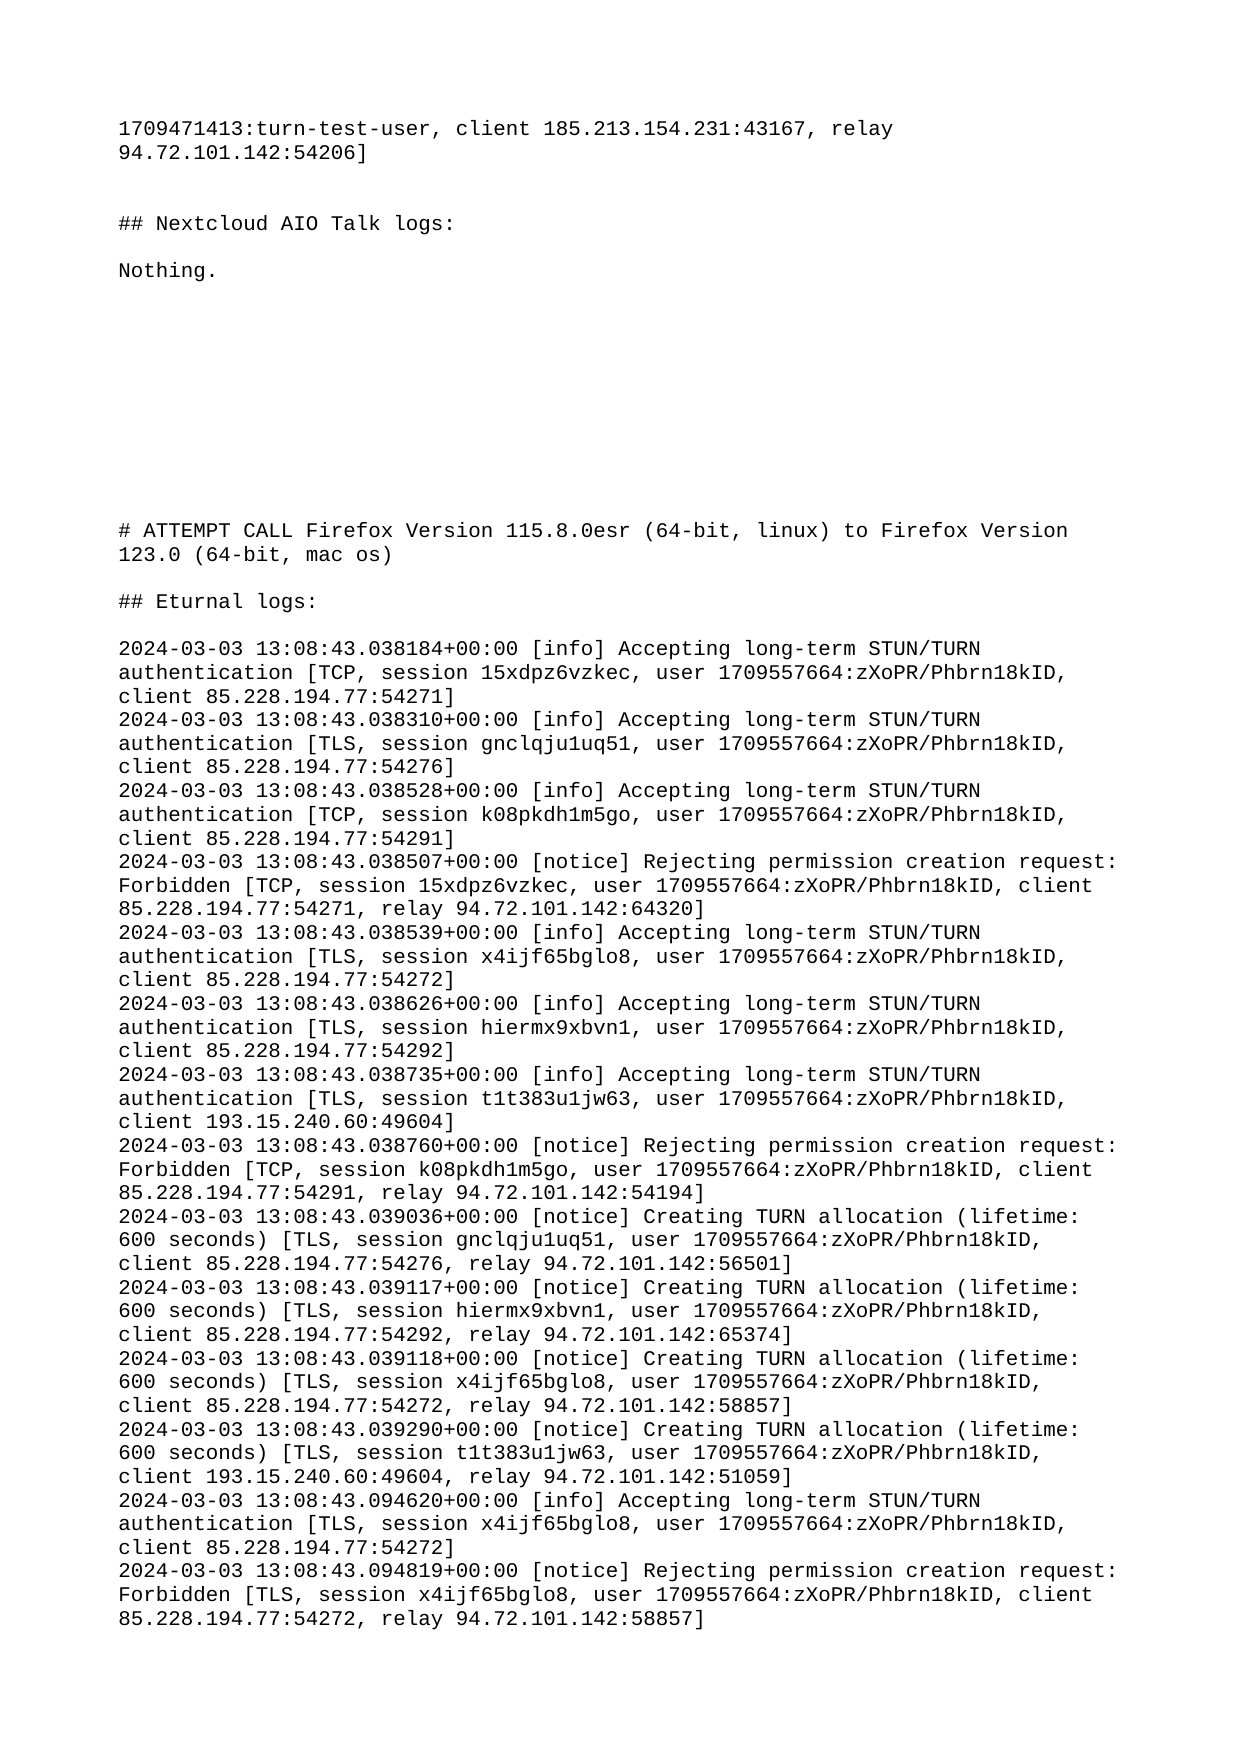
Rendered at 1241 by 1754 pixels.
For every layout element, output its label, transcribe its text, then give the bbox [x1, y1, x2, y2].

text ## Eturnal logs: [118, 591, 1122, 615]
text 2024-03-03 13:08:43.038626+00:00 [info] Accepting long-term STUN/TURN authentication [TLS, session hiermx9xbvn1, user 1709557664:zXoPR/Phbrn18kID, client 85.228.194.77:54292] [118, 993, 1122, 1064]
text 2024-03-03 13:08:43.038539+00:00 [info] Accepting long-term STUN/TURN authentication [TLS, session x4ijf65bglo8, user 1709557664:zXoPR/Phbrn18kID, client 85.228.194.77:54272] [118, 922, 1122, 993]
text 2024-03-03 13:08:43.039290+00:00 [notice] Creating TURN allocation (lifetime: 600 seconds) [TLS, session t1t383u1jw63, user 1709557664:zXoPR/Phbrn18kID, client 193.15.240.60:49604, relay 94.72.101.142:51059] [118, 1419, 1122, 1489]
text 2024-03-03 13:08:43.038184+00:00 [info] Accepting long-term STUN/TURN authentication [TCP, session 15xdpz6vzkec, user 1709557664:zXoPR/Phbrn18kID, client 85.228.194.77:54271] [118, 638, 1122, 709]
text 2024-03-03 13:08:43.038310+00:00 [info] Accepting long-term STUN/TURN authentication [TLS, session gnclqju1uq51, user 1709557664:zXoPR/Phbrn18kID, client 85.228.194.77:54276] [118, 709, 1122, 780]
text 2024-03-03 13:08:43.039036+00:00 [notice] Creating TURN allocation (lifetime: 600 seconds) [TLS, session gnclqju1uq51, user 1709557664:zXoPR/Phbrn18kID, client 85.228.194.77:54276, relay 94.72.101.142:56501] [118, 1206, 1122, 1277]
text 2024-03-03 13:08:43.038528+00:00 [info] Accepting long-term STUN/TURN authentication [TCP, session k08pkdh1m5go, user 1709557664:zXoPR/Phbrn18kID, client 85.228.194.77:54291] [118, 780, 1122, 851]
text 2024-03-03 13:08:43.039118+00:00 [notice] Creating TURN allocation (lifetime: 600 seconds) [TLS, session x4ijf65bglo8, user 1709557664:zXoPR/Phbrn18kID, client 85.228.194.77:54272, relay 94.72.101.142:58857] [118, 1348, 1122, 1419]
text 2024-03-03 13:08:43.038760+00:00 [notice] Rejecting permission creation request: Forbidden [TCP, session k08pkdh1m5go, user 1709557664:zXoPR/Phbrn18kID, client 85.228.194.77:54291, relay 94.72.101.142:54194] [118, 1135, 1122, 1206]
text 2024-03-03 13:08:43.038735+00:00 [info] Accepting long-term STUN/TURN authentication [TLS, session t1t383u1jw63, user 1709557664:zXoPR/Phbrn18kID, client 193.15.240.60:49604] [118, 1064, 1122, 1135]
text Nothing. [118, 260, 1122, 284]
text 2024-03-03 13:08:43.094620+00:00 [info] Accepting long-term STUN/TURN authentication [TLS, session x4ijf65bglo8, user 1709557664:zXoPR/Phbrn18kID, client 85.228.194.77:54272] [118, 1489, 1122, 1561]
text 2024-03-03 13:08:43.039117+00:00 [notice] Creating TURN allocation (lifetime: 600 seconds) [TLS, session hiermx9xbvn1, user 1709557664:zXoPR/Phbrn18kID, client 85.228.194.77:54292, relay 94.72.101.142:65374] [118, 1277, 1122, 1348]
text 2024-03-03 13:08:43.038507+00:00 [notice] Rejecting permission creation request: Forbidden [TCP, session 15xdpz6vzkec, user 1709557664:zXoPR/Phbrn18kID, client 85.228.194.77:54271, relay 94.72.101.142:64320] [118, 851, 1122, 922]
text 2024-03-03 13:08:43.094819+00:00 [notice] Rejecting permission creation request: Forbidden [TLS, session x4ijf65bglo8, user 1709557664:zXoPR/Phbrn18kID, client 85.228.194.77:54272, relay 94.72.101.142:58857] [118, 1561, 1122, 1631]
text 1709471413:turn-test-user, client 185.213.154.231:43167, relay 94.72.101.142:54206] [118, 118, 1122, 165]
text ## Nextcloud AIO Talk logs: [118, 213, 1122, 236]
text # ATTEMPT CALL Firefox Version 115.8.0esr (64-bit, linux) to Firefox Version 123.0 (64-bit, mac os) [118, 520, 1122, 567]
